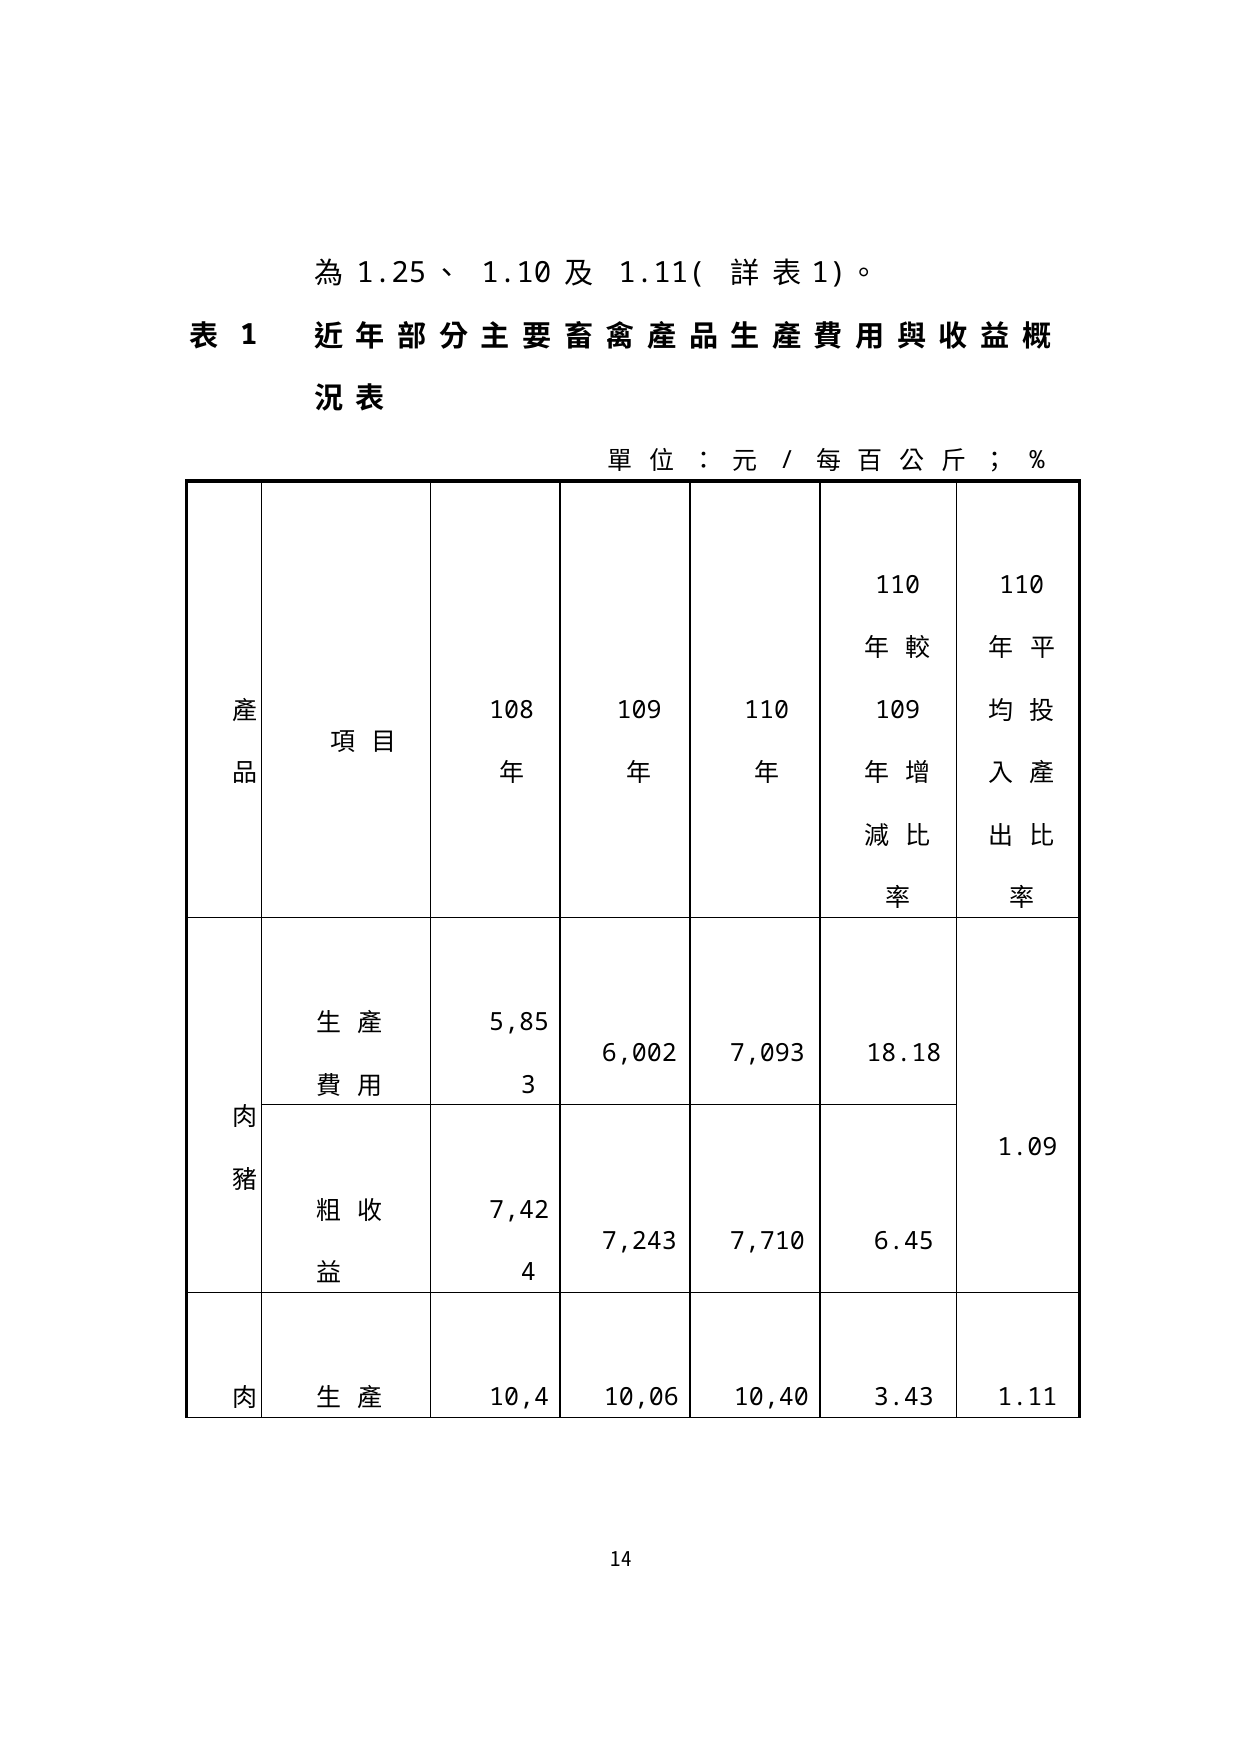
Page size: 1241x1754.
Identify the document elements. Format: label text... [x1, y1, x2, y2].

table_cell 10,06 [561, 1293, 689, 1417]
table_cell 肉豬 [188, 918, 261, 1292]
table_header 110年平均投入產出比率 [957, 483, 1078, 917]
table_cell 粗收益 [262, 1105, 430, 1292]
table_header 項目 [262, 483, 430, 917]
table_cell 7,710 [691, 1105, 819, 1292]
table_cell 10,40 [691, 1293, 819, 1417]
table_cell 7,093 [691, 918, 819, 1104]
text 單位：元/每百公斤；% [183, 417, 1058, 479]
text 表1 近年部分主要畜禽產品生產費用與收益概況表 [183, 292, 1058, 417]
table_cell 7,424 [431, 1105, 559, 1292]
text 據「中華民國110年臺灣主要畜禽產品生產費用與收益分析」，110年國內豬隻整體價格受飼料及原物料價格上漲而推升生產費用，每百公斤肉豬生產費用7,093元較109年成長18.18%，為近年最高，而每百公斤肉豬粗收益7,710元較109年增加6.45%，低於生產費用之增幅，平均投入產出比率1.09，即投入1元時有1.09元產出。而肉牛因國產牛肉需求降低，閹公牛、肥育肉用母牛、肥育乳公牛價格下跌，架仔牛及週齡仔公牛價格上漲，每百公斤生產費用110年較109年增加3.43%，粗收益則較109年減少3.38%，平均投入產出比率1.11。110年「牛乳」、「紅羽土雞」及「雞蛋」之平均投入產出比率分別為1.25、1.10及1.11(詳表1)。 [271, 229, 1058, 292]
table_cell 生產 [262, 1293, 430, 1417]
table_cell 5,853 [431, 918, 559, 1104]
table_cell 1.09 [957, 918, 1078, 1292]
table_header 108年 [431, 483, 559, 917]
table_header 109年 [561, 483, 689, 917]
table_header 產品 [188, 483, 261, 917]
table_cell 18.18 [821, 918, 956, 1104]
table_cell 6,002 [561, 918, 689, 1104]
table_cell 10,4 [431, 1293, 559, 1417]
table_header 110年 [691, 483, 819, 917]
table_cell 1.11 [957, 1293, 1078, 1417]
table_cell 6.45 [821, 1105, 956, 1292]
table_cell 3.43 [821, 1293, 956, 1417]
table_cell 肉 [188, 1293, 261, 1417]
table_cell 生產費用 [262, 918, 430, 1104]
table_header 110年較109年增減比率 [821, 483, 956, 917]
table_cell 7,243 [561, 1105, 689, 1292]
